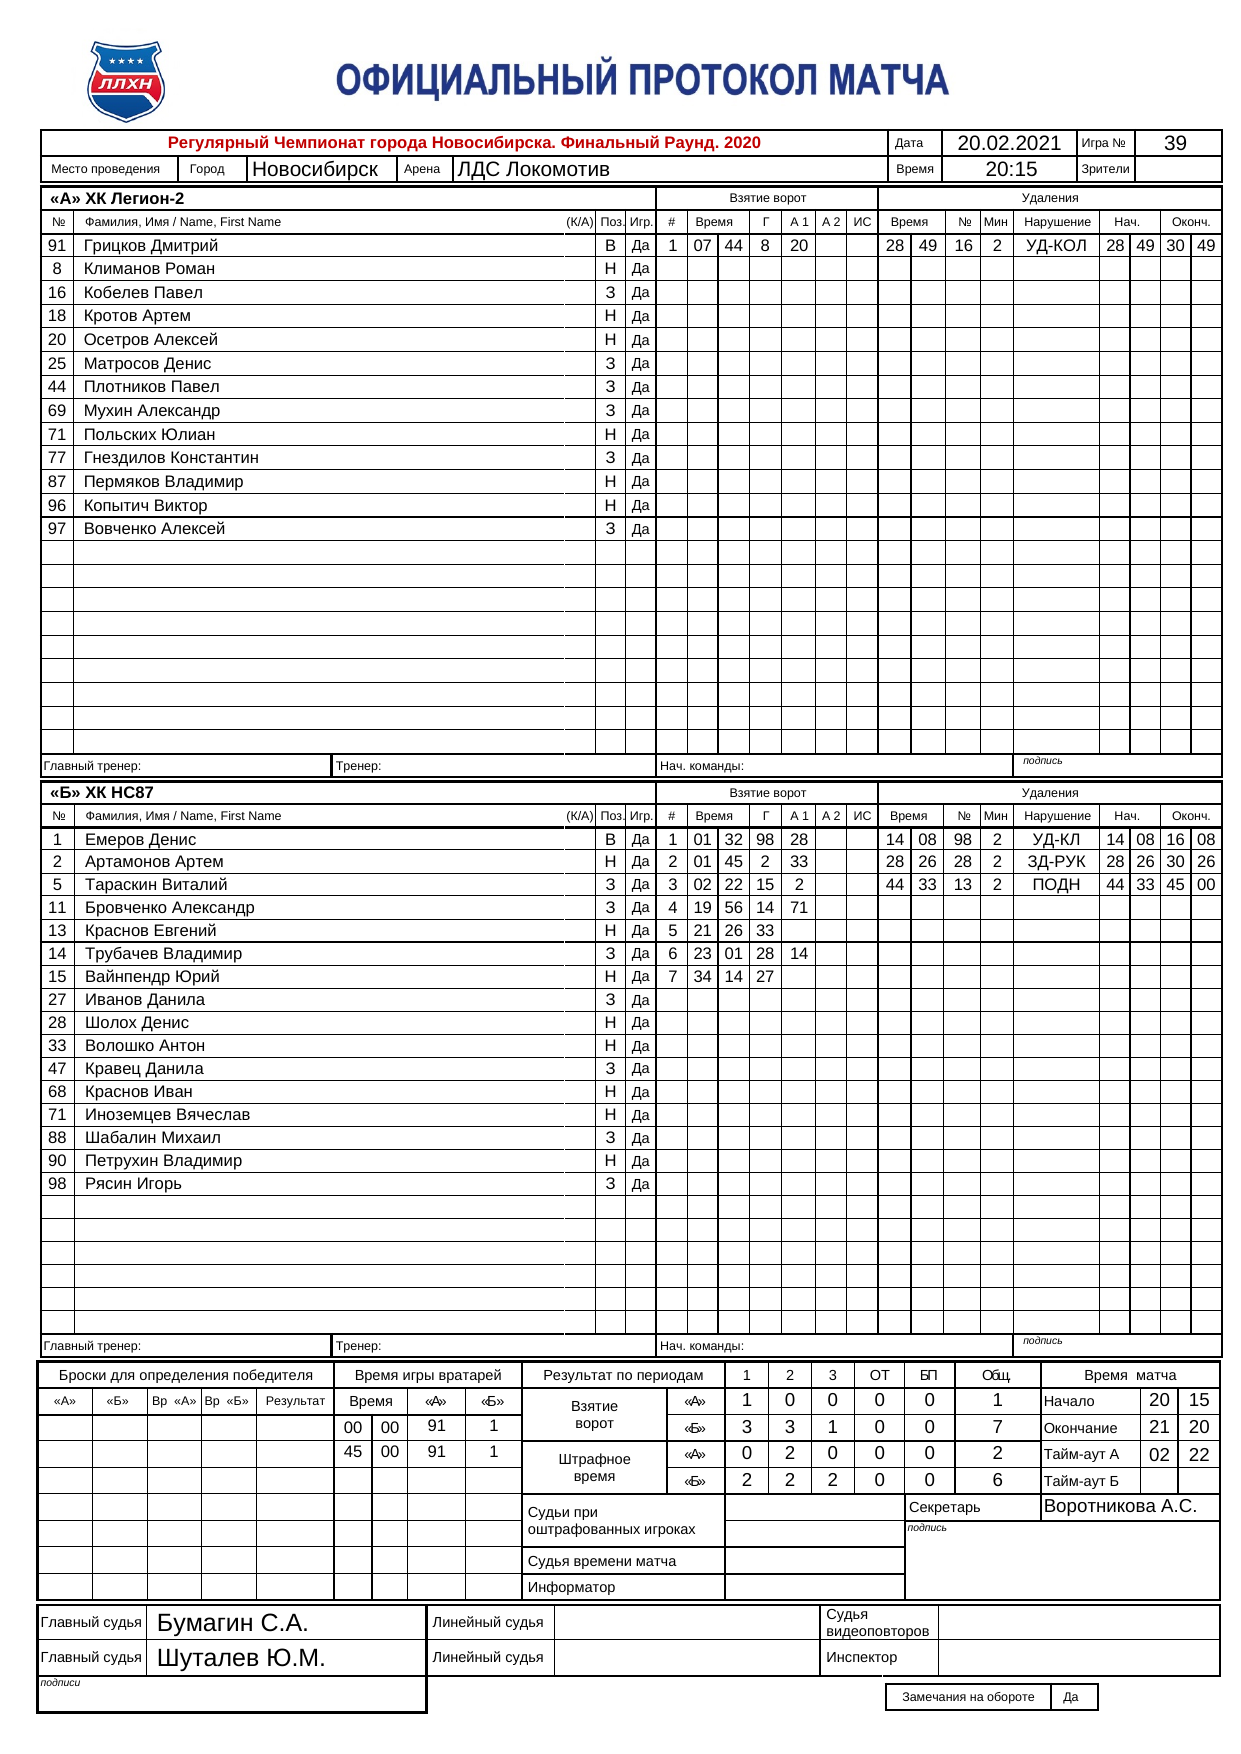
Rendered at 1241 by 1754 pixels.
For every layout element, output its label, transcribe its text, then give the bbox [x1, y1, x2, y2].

table_cell Да [626, 399, 655, 422]
table_cell [93, 1468, 147, 1493]
table_cell Бровченко Александр [75, 896, 564, 918]
table_cell Да [626, 1104, 655, 1126]
table_cell [688, 423, 717, 445]
table_cell [981, 1196, 1013, 1218]
table_cell З [596, 352, 625, 374]
table_cell [981, 636, 1013, 658]
table_cell [1131, 1288, 1160, 1310]
table_cell [847, 541, 877, 564]
table_cell № [42, 211, 73, 233]
table_cell В [596, 829, 625, 849]
table_cell [657, 1127, 687, 1149]
table_cell [782, 636, 815, 658]
table_cell [719, 683, 749, 706]
table_cell [688, 707, 717, 729]
table_cell подпись [906, 1522, 1219, 1599]
table_cell 13 [944, 874, 980, 895]
table_cell [1131, 1196, 1160, 1218]
table_cell [879, 446, 910, 469]
table_cell З [596, 446, 625, 469]
table_cell Мин [981, 211, 1013, 233]
table_cell [688, 1288, 717, 1310]
table_cell [408, 1468, 465, 1493]
table_cell [565, 707, 595, 729]
table_cell [912, 494, 945, 516]
table_cell [1161, 659, 1190, 682]
table_cell [847, 1242, 877, 1264]
table_cell [1100, 446, 1129, 469]
table_cell [42, 1311, 74, 1333]
table_cell [912, 281, 945, 303]
table_cell Н [596, 850, 625, 872]
table_cell [981, 541, 1013, 564]
table_cell [912, 470, 945, 493]
table_cell [879, 518, 910, 540]
table_cell [816, 943, 846, 964]
table_cell [688, 257, 717, 280]
table_cell [39, 1547, 92, 1573]
table_cell [816, 636, 846, 658]
table_cell [782, 446, 815, 469]
table_cell [847, 1127, 877, 1149]
table_cell [1141, 1468, 1177, 1493]
table_cell [879, 1173, 910, 1195]
table_cell [816, 1104, 846, 1126]
table_cell [565, 352, 595, 374]
table_cell [816, 920, 846, 941]
table_cell [93, 1494, 147, 1520]
table_cell 0 [855, 1389, 904, 1413]
table_cell [719, 730, 749, 753]
table_cell 6 [657, 943, 687, 964]
table_cell [565, 423, 595, 445]
table_cell [408, 1574, 465, 1599]
table_cell [688, 683, 717, 706]
table_cell [657, 1219, 687, 1241]
table_cell [688, 399, 717, 422]
table_cell 1 [466, 1441, 521, 1467]
table_cell [981, 446, 1013, 469]
table_cell [912, 1173, 943, 1195]
table_cell [912, 636, 945, 658]
table_cell [1192, 399, 1221, 422]
table_cell [946, 612, 980, 634]
table_cell [1100, 328, 1129, 351]
table_cell 44 [1100, 874, 1129, 895]
table_cell [657, 659, 687, 682]
table_cell [565, 257, 595, 280]
table_cell [944, 1242, 980, 1264]
table_cell [719, 612, 749, 634]
table_cell [944, 943, 980, 964]
table_cell Тренер: [333, 1335, 655, 1356]
table_cell [782, 376, 815, 398]
table_cell [879, 257, 910, 280]
table_cell [408, 1521, 465, 1546]
table_cell [847, 1150, 877, 1172]
table_cell Краснов Иван [75, 1081, 564, 1103]
table_cell Время [879, 805, 943, 826]
table_cell [847, 305, 877, 327]
table_cell 1 [657, 829, 687, 849]
table_cell [1192, 1173, 1221, 1195]
table_cell Да [626, 235, 655, 256]
table_cell Кобелев Павел [74, 281, 564, 303]
table_cell [750, 1311, 781, 1333]
table_cell [847, 612, 877, 634]
table_cell [657, 257, 687, 280]
table_cell [847, 1311, 877, 1333]
table_cell [883, 1677, 1220, 1681]
table_cell [782, 989, 815, 1011]
table_cell [626, 707, 655, 729]
table_cell [719, 1242, 749, 1264]
table_cell [912, 1196, 943, 1218]
table_cell [688, 588, 717, 611]
table_cell [1161, 636, 1190, 658]
table_cell [719, 1035, 749, 1057]
table_cell Да [626, 1081, 655, 1103]
table_cell Н [596, 305, 625, 327]
table_cell [565, 1265, 595, 1287]
table_cell [847, 659, 877, 682]
table_cell 00 [373, 1416, 407, 1440]
table_cell [93, 1574, 147, 1599]
table_cell [39, 1416, 92, 1440]
table_cell 71 [782, 896, 815, 918]
table_cell [1100, 896, 1129, 918]
table_cell [750, 1173, 781, 1195]
table_cell 49 [1192, 235, 1221, 256]
table_cell [847, 1265, 877, 1287]
table_cell Н [596, 328, 625, 351]
table_cell [1014, 1219, 1099, 1241]
table_cell [39, 1574, 92, 1599]
table_cell [202, 1441, 256, 1467]
table_cell [596, 541, 625, 564]
table_cell 0 [855, 1468, 904, 1493]
table_cell 2 [42, 850, 74, 872]
table_cell [1131, 328, 1160, 351]
table_cell [750, 1058, 781, 1079]
table_cell [688, 1196, 717, 1218]
table_cell [688, 305, 717, 327]
table_cell [1014, 352, 1099, 374]
table_cell [1100, 1104, 1129, 1126]
table_cell [1131, 1311, 1160, 1333]
table_cell 97 [42, 518, 73, 540]
table_cell [373, 1468, 407, 1493]
table_cell [1161, 1265, 1190, 1287]
table_cell Грицков Дмитрий [74, 235, 564, 256]
table_cell [1131, 896, 1160, 918]
table_cell Да [626, 1012, 655, 1033]
table_cell [39, 1468, 92, 1493]
table_cell [1014, 565, 1099, 587]
table_cell [719, 1173, 749, 1195]
table_cell [847, 518, 877, 540]
table_cell Тайм-аут Б [1042, 1468, 1140, 1493]
table_cell [626, 1311, 655, 1333]
table_cell [565, 1150, 595, 1172]
table_cell [719, 636, 749, 658]
table_cell 02 [1141, 1441, 1177, 1467]
table_cell [782, 730, 815, 753]
table_cell [1161, 920, 1190, 941]
table_cell [946, 494, 980, 516]
table_cell [688, 494, 717, 516]
table_cell [981, 565, 1013, 587]
table_cell 21 [1141, 1415, 1177, 1440]
table_cell [879, 1196, 910, 1218]
table_cell [782, 399, 815, 422]
table_cell [1100, 399, 1129, 422]
table_cell [688, 1058, 717, 1079]
table_cell [408, 1547, 465, 1573]
table_cell [565, 494, 595, 516]
table_cell Осетров Алексей [74, 328, 564, 351]
table_cell З [596, 989, 625, 1011]
table_cell [1131, 423, 1160, 445]
table_cell Да [626, 494, 655, 516]
table_cell [1131, 399, 1160, 422]
table_cell [981, 943, 1013, 964]
table_cell [1161, 257, 1190, 280]
table_cell [75, 1288, 564, 1310]
table_header Замечания на обороте [887, 1685, 1050, 1709]
table_cell [981, 1288, 1013, 1310]
table_cell [750, 707, 781, 729]
table_cell [782, 1012, 815, 1033]
table_cell УД-КОЛ [1014, 235, 1099, 256]
table_cell [847, 399, 877, 422]
table_cell [688, 1150, 717, 1172]
table_cell [946, 305, 980, 327]
table_cell [1131, 565, 1160, 587]
table_cell [912, 920, 943, 941]
table_cell [1014, 966, 1099, 987]
table_cell [565, 1173, 595, 1195]
table_cell [1014, 446, 1099, 469]
table_cell «А» [39, 1389, 92, 1413]
table_cell [1192, 423, 1221, 445]
table_cell 16 [42, 281, 73, 303]
table_cell [39, 1521, 92, 1546]
table_cell [1014, 541, 1099, 564]
table_cell [1161, 612, 1190, 634]
table_cell [719, 470, 749, 493]
table_cell А 2 [816, 805, 846, 826]
table_cell [879, 707, 910, 729]
table_cell Да [626, 920, 655, 941]
table_cell 23 [688, 943, 717, 964]
table_cell [257, 1521, 333, 1546]
table_cell Да [626, 328, 655, 351]
table_cell [912, 1104, 943, 1126]
table_header Удаления [879, 783, 1221, 803]
table_cell [1131, 1104, 1160, 1126]
table_cell [981, 305, 1013, 327]
table_cell Тараскин Виталий [75, 874, 564, 895]
table_cell З [596, 1127, 625, 1149]
table_cell [688, 636, 717, 658]
table_cell [981, 1081, 1013, 1103]
table_cell [565, 281, 595, 303]
table_cell [719, 1127, 749, 1149]
table_cell [42, 588, 73, 611]
table_cell [555, 1640, 819, 1675]
table_cell [657, 707, 687, 729]
table_cell [565, 399, 595, 422]
table_cell [1192, 1104, 1221, 1126]
table_cell [1161, 352, 1190, 374]
table_cell [816, 541, 846, 564]
table_cell Н [596, 920, 625, 941]
table_cell [847, 1173, 877, 1195]
table_cell [1192, 565, 1221, 587]
table_cell [816, 305, 846, 327]
table_cell [981, 1012, 1013, 1033]
table_cell [565, 1288, 595, 1310]
table_cell [596, 636, 625, 658]
table_cell [782, 1242, 815, 1264]
table_cell [879, 920, 910, 941]
table_cell 2 [657, 850, 687, 872]
table_header Время матча [1042, 1363, 1219, 1387]
table_cell [981, 352, 1013, 374]
table_cell [1100, 636, 1129, 658]
table_cell [1131, 541, 1160, 564]
table_cell [466, 1574, 521, 1599]
table_cell [750, 281, 781, 303]
table_cell [1192, 281, 1221, 303]
table_cell Да [626, 943, 655, 964]
table_cell [1161, 588, 1190, 611]
table_cell [1131, 966, 1160, 987]
table_cell 08 [1131, 829, 1160, 849]
table_cell [657, 1012, 687, 1033]
table_cell [688, 659, 717, 682]
table_cell [944, 896, 980, 918]
table_cell [750, 328, 781, 351]
table_cell [847, 850, 877, 872]
table_cell [202, 1521, 256, 1546]
table_cell [202, 1468, 256, 1493]
table_cell [596, 1288, 625, 1310]
table_cell [816, 1265, 846, 1287]
table_cell [879, 1150, 910, 1172]
table_cell подписи [39, 1677, 425, 1711]
table_cell 22 [1179, 1441, 1219, 1467]
table_cell [626, 1242, 655, 1264]
table_cell [657, 1196, 687, 1218]
table_cell [816, 352, 846, 374]
table_cell [847, 1035, 877, 1057]
table_cell [1014, 423, 1099, 445]
table_cell Главный тренер: [42, 755, 330, 776]
table_cell [688, 565, 717, 587]
table_cell [981, 470, 1013, 493]
table_cell [565, 470, 595, 493]
table_cell [74, 730, 564, 753]
table_cell [750, 305, 781, 327]
table_cell [1100, 920, 1129, 941]
table_cell Шолох Денис [75, 1012, 564, 1033]
table_cell [726, 1548, 904, 1573]
table_cell [782, 305, 815, 327]
table_cell [1161, 518, 1190, 540]
table_cell [1161, 1150, 1190, 1172]
table_cell [1161, 896, 1190, 918]
table_cell 44 [42, 376, 73, 398]
table_cell [1131, 989, 1160, 1011]
table_cell [657, 1311, 687, 1333]
table_cell [1014, 1081, 1099, 1103]
table_cell [93, 1547, 147, 1573]
table_cell [657, 1173, 687, 1195]
table_cell Время [688, 211, 749, 233]
table_cell (К/А) [565, 805, 595, 826]
table_cell 1 [657, 235, 687, 256]
table_cell [1131, 470, 1160, 493]
table_cell А 1 [782, 211, 815, 233]
table_cell [912, 943, 943, 964]
table_cell [1014, 683, 1099, 706]
table_cell 8 [42, 257, 73, 280]
table_cell [1131, 257, 1160, 280]
table_cell Поз. [596, 805, 625, 826]
table_cell 1 [42, 829, 74, 849]
table_cell УД-КЛ [1014, 829, 1099, 849]
table_cell [1192, 518, 1221, 540]
table_cell [1192, 989, 1221, 1011]
table_cell [782, 659, 815, 682]
table_cell [782, 1058, 815, 1079]
table_cell [816, 1219, 846, 1241]
table_cell [782, 588, 815, 611]
table_cell [1100, 1288, 1129, 1310]
table_cell [42, 683, 73, 706]
table_cell [847, 829, 877, 849]
table_cell Да [626, 829, 655, 849]
table_cell [1161, 683, 1190, 706]
table_header Броски для определения победителя [39, 1363, 333, 1387]
table_cell [981, 920, 1013, 941]
table_cell [1161, 943, 1190, 964]
table_cell [1192, 1012, 1221, 1033]
table_cell 14 [719, 966, 749, 987]
table_cell 4 [657, 896, 687, 918]
table_cell [657, 423, 687, 445]
table_cell [944, 1058, 980, 1079]
table_cell [74, 588, 564, 611]
table_cell [816, 874, 846, 895]
table_header 3 [812, 1363, 854, 1387]
table_cell [1100, 1150, 1129, 1172]
table_cell [626, 1265, 655, 1287]
table_cell [847, 989, 877, 1011]
table_cell Оконч. [1161, 805, 1221, 826]
table_cell [750, 470, 781, 493]
table_cell [596, 659, 625, 682]
table_cell [1131, 730, 1160, 753]
table_cell 3 [726, 1415, 768, 1440]
table_cell [1099, 1682, 1220, 1711]
table_cell [879, 1311, 910, 1333]
table_cell [782, 1265, 815, 1287]
table_cell [1014, 707, 1099, 729]
table_cell [257, 1441, 333, 1467]
table_cell [1192, 966, 1221, 987]
table_cell Емеров Денис [75, 829, 564, 849]
table_cell [1161, 1196, 1190, 1218]
table_cell [879, 683, 910, 706]
table_cell [688, 352, 717, 374]
table_cell [816, 1150, 846, 1172]
table_cell [1100, 376, 1129, 398]
table_cell [750, 399, 781, 422]
table_cell [657, 518, 687, 540]
table_cell Секретарь [906, 1495, 1040, 1520]
table_cell [946, 399, 980, 422]
table_cell [335, 1547, 371, 1573]
table_cell 49 [1131, 235, 1160, 256]
table_cell [1100, 588, 1129, 611]
table_cell [719, 281, 749, 303]
table_cell Да [626, 446, 655, 469]
table_cell [657, 565, 687, 587]
table_cell Главный судья [39, 1606, 146, 1639]
table_cell Н [596, 423, 625, 445]
table_cell [1014, 281, 1099, 303]
table_cell [657, 989, 687, 1011]
table_cell Город [179, 157, 246, 181]
table_cell 13 [42, 920, 74, 941]
table_cell [1161, 1173, 1190, 1195]
table_cell [1014, 1012, 1099, 1033]
table_cell [657, 1265, 687, 1287]
table_cell [1192, 920, 1221, 941]
table_cell [1014, 636, 1099, 658]
table_cell [847, 920, 877, 941]
table_cell подпись [1014, 1335, 1221, 1356]
table_cell Петрухин Владимир [75, 1150, 564, 1172]
picture [5, 28, 1179, 129]
table_cell [944, 1196, 980, 1218]
table_cell [912, 896, 943, 918]
table_cell [1014, 399, 1099, 422]
table_cell 16 [946, 235, 980, 256]
table_cell [688, 612, 717, 634]
table_cell [1192, 1058, 1221, 1079]
table_cell [565, 328, 595, 351]
table_cell [912, 1219, 943, 1241]
table_cell [912, 565, 945, 587]
table_cell [42, 1288, 74, 1310]
table_cell 71 [42, 423, 73, 445]
table_cell [879, 1242, 910, 1264]
table_cell З [596, 1173, 625, 1195]
table_cell Игр. [626, 805, 655, 826]
table_header «А» ХК Легион-2 [42, 188, 655, 209]
table_cell [879, 989, 910, 1011]
table_cell [657, 281, 687, 303]
table_cell [257, 1547, 333, 1573]
table_cell З [596, 281, 625, 303]
table_cell [719, 1104, 749, 1126]
table_cell 01 [688, 850, 717, 872]
table_cell [879, 328, 910, 351]
table_cell Бумагин С.А. [147, 1606, 425, 1639]
table_cell [750, 1127, 781, 1149]
table_cell [626, 1219, 655, 1241]
table_cell [688, 1311, 717, 1333]
table_cell [1161, 494, 1190, 516]
table_cell [750, 659, 781, 682]
table_cell [202, 1416, 256, 1440]
table_header Да [1052, 1685, 1097, 1709]
table_cell Н [596, 257, 625, 280]
table_cell 0 [905, 1415, 954, 1440]
table_cell [719, 707, 749, 729]
table_cell [75, 1219, 564, 1241]
table_cell [847, 328, 877, 351]
table_cell Да [626, 896, 655, 918]
table_cell [944, 1081, 980, 1103]
table_cell [946, 376, 980, 398]
table_cell [719, 1012, 749, 1033]
table_cell [626, 1288, 655, 1310]
table_cell [719, 1265, 749, 1287]
table_cell [879, 896, 910, 918]
table_cell [1161, 305, 1190, 327]
table_cell Вайнпендр Юрий [75, 966, 564, 987]
table_cell [688, 541, 717, 564]
table_cell [1131, 305, 1160, 327]
table_cell 7 [956, 1415, 1040, 1440]
table_cell 33 [782, 850, 815, 872]
table_cell Вр «А» [148, 1389, 201, 1413]
table_cell [1161, 1035, 1190, 1057]
table_cell [816, 1127, 846, 1149]
table_cell Да [626, 1127, 655, 1149]
table_cell 28 [1100, 850, 1129, 872]
table_cell 14 [1100, 829, 1129, 849]
table_cell [1014, 305, 1099, 327]
table_cell [1192, 1127, 1221, 1149]
table_cell [657, 470, 687, 493]
table_cell Артамонов Артем [75, 850, 564, 872]
table_cell [1192, 446, 1221, 469]
table_cell [782, 518, 815, 540]
table_cell 7 [657, 966, 687, 987]
table_cell [1161, 1219, 1190, 1241]
table_cell [782, 1196, 815, 1218]
table_cell [1192, 352, 1221, 374]
table_cell 15 [42, 966, 74, 987]
table_cell [847, 707, 877, 729]
table_cell [42, 1219, 74, 1241]
table_cell [944, 920, 980, 941]
table_cell [1014, 1173, 1099, 1195]
table_cell [847, 257, 877, 280]
table_cell [74, 636, 564, 658]
table_cell [750, 352, 781, 374]
table_cell [1131, 376, 1160, 398]
table_cell [847, 730, 877, 753]
table_cell 69 [42, 399, 73, 422]
table_header «Б» ХК HC87 [42, 783, 655, 803]
table_cell [981, 518, 1013, 540]
table_cell 26 [912, 850, 943, 872]
table_cell [782, 494, 815, 516]
table_cell Да [626, 850, 655, 872]
table_cell [750, 257, 781, 280]
table_cell [1100, 281, 1129, 303]
table_cell [565, 896, 595, 918]
table_cell [596, 1242, 625, 1264]
table_cell [719, 257, 749, 280]
table_cell [39, 1441, 92, 1467]
table_cell [75, 1242, 564, 1264]
table_cell [981, 966, 1013, 987]
table_cell [981, 1311, 1013, 1333]
table_cell [879, 1127, 910, 1149]
table_cell [1100, 1127, 1129, 1149]
table_cell [1100, 1173, 1129, 1195]
table_cell 07 [688, 235, 717, 256]
table_cell [719, 989, 749, 1011]
table_cell [565, 683, 595, 706]
table_cell [782, 1081, 815, 1103]
table_cell [981, 257, 1013, 280]
table_cell [816, 494, 846, 516]
table_cell 28 [1100, 235, 1129, 256]
table_cell [657, 730, 687, 753]
table_cell [1192, 1081, 1221, 1103]
table_cell [688, 1242, 717, 1264]
table_cell [816, 1081, 846, 1103]
table_cell [1100, 1035, 1129, 1057]
table_cell [1192, 328, 1221, 351]
table_cell Тренер: [333, 755, 655, 776]
table_cell [912, 1288, 943, 1310]
table_cell [946, 352, 980, 374]
table_cell [782, 257, 815, 280]
table_cell [565, 636, 595, 658]
table_cell [1100, 943, 1129, 964]
table_cell [1192, 470, 1221, 493]
table_cell [816, 281, 846, 303]
table_cell [1161, 1242, 1190, 1264]
table_cell [719, 446, 749, 469]
table_cell [565, 1058, 595, 1079]
table_cell [1161, 1127, 1190, 1149]
table_cell Линейный судья [428, 1640, 554, 1675]
table_cell [555, 1606, 819, 1639]
table_cell Начало [1042, 1389, 1140, 1413]
table_cell [816, 399, 846, 422]
table_cell [847, 281, 877, 303]
table_cell [42, 659, 73, 682]
table_cell Нач. [1100, 211, 1160, 233]
table_cell [879, 730, 910, 753]
table_cell 22 [719, 874, 749, 895]
table_cell [1192, 1265, 1221, 1287]
table_cell [1161, 730, 1190, 753]
table_cell Да [626, 470, 655, 493]
table_cell [719, 423, 749, 445]
table_cell Н [596, 1104, 625, 1126]
table_cell [944, 1219, 980, 1241]
table_cell [981, 399, 1013, 422]
table_cell 11 [42, 896, 74, 918]
table_cell [1161, 423, 1190, 445]
table_cell [782, 1288, 815, 1310]
table_cell 16 [1161, 829, 1190, 849]
table_cell 0 [855, 1415, 904, 1440]
table_cell Шуталев Ю.М. [147, 1640, 425, 1675]
table_cell [847, 683, 877, 706]
table_cell [75, 1265, 564, 1287]
table_cell [944, 1150, 980, 1172]
table_cell [1161, 966, 1190, 987]
table_cell Вр «Б» [202, 1389, 256, 1413]
table_cell [879, 1104, 910, 1126]
table_cell Главный тренер: [42, 1335, 330, 1356]
table_cell [1014, 1265, 1099, 1287]
table_cell 44 [719, 235, 749, 256]
table_cell [565, 829, 595, 849]
table_cell [75, 1311, 564, 1333]
table_cell [1161, 1058, 1190, 1079]
table_cell «Б» [93, 1389, 147, 1413]
table_cell [1161, 541, 1190, 564]
table_cell [816, 565, 846, 587]
table_cell [750, 446, 781, 469]
table_cell [879, 352, 910, 374]
table_cell 91 [42, 235, 73, 256]
table_cell 14 [879, 829, 910, 849]
table_cell [1192, 588, 1221, 611]
table_cell [1161, 281, 1190, 303]
table_cell 91 [408, 1441, 465, 1467]
table_cell 01 [719, 943, 749, 964]
table_cell [74, 683, 564, 706]
table_cell [1100, 989, 1129, 1011]
table_cell Вовченко Алексей [74, 518, 564, 540]
table_cell [981, 707, 1013, 729]
table_cell [1100, 1242, 1129, 1264]
table_cell [657, 612, 687, 634]
table_cell 08 [1192, 829, 1221, 849]
table_cell [816, 850, 846, 872]
table_cell [912, 1265, 943, 1287]
table_cell 33 [912, 874, 943, 895]
table_cell [750, 683, 781, 706]
table_cell 14 [782, 943, 815, 964]
table_cell Да [626, 257, 655, 280]
table_cell [202, 1547, 256, 1573]
table_cell З [596, 518, 625, 540]
table_cell [981, 1127, 1013, 1149]
table_cell [626, 1196, 655, 1218]
table_cell Копытич Виктор [74, 494, 564, 516]
table_cell Штрафное время [523, 1442, 666, 1493]
table_cell [879, 1012, 910, 1033]
table_cell [1192, 659, 1221, 682]
table_cell [816, 829, 846, 849]
table_cell [816, 1311, 846, 1333]
table_cell [719, 399, 749, 422]
table_cell [657, 541, 687, 564]
table_cell Шабалин Михаил [75, 1127, 564, 1149]
table_cell [373, 1521, 407, 1546]
table_cell [565, 518, 595, 540]
table_cell [912, 352, 945, 374]
table_cell [626, 659, 655, 682]
table_cell 87 [42, 470, 73, 493]
table_cell (К/А) [565, 211, 595, 233]
table_cell 28 [750, 943, 781, 964]
table_header Взятие ворот [657, 783, 877, 803]
table_cell Зрители [1078, 157, 1134, 181]
table_cell [946, 636, 980, 658]
table_cell [847, 565, 877, 587]
table_cell [657, 305, 687, 327]
table_cell [657, 376, 687, 398]
table_cell [1100, 1265, 1129, 1287]
table_cell Нач. команды: [657, 1335, 1012, 1356]
table_cell [719, 1081, 749, 1103]
table_cell № [42, 805, 74, 826]
table_cell [816, 235, 846, 256]
table_cell «А» [408, 1389, 465, 1413]
table_cell [1131, 281, 1160, 303]
table_cell 0 [769, 1389, 811, 1413]
table_cell 34 [688, 966, 717, 987]
table_cell [1014, 612, 1099, 634]
table_cell [750, 541, 781, 564]
table_cell [1100, 257, 1129, 280]
table_cell [816, 423, 846, 445]
table_cell Да [626, 518, 655, 540]
table_cell [1161, 446, 1190, 469]
table_cell [626, 565, 655, 587]
table_cell [466, 1468, 521, 1493]
table_header Время игры вратарей [335, 1363, 521, 1387]
table_header ОТ [855, 1363, 904, 1387]
table_cell [1014, 1104, 1099, 1126]
table_cell [981, 659, 1013, 682]
table_cell [981, 1104, 1013, 1126]
table_cell [1014, 1150, 1099, 1172]
table_cell 18 [42, 305, 73, 327]
table_cell [1192, 541, 1221, 564]
table_cell [1192, 1311, 1221, 1333]
table_cell [1131, 518, 1160, 540]
table_cell [657, 1242, 687, 1264]
table_cell 25 [42, 352, 73, 374]
table_cell 3 [657, 874, 687, 895]
table_cell 33 [42, 1035, 74, 1057]
table_cell № [944, 805, 980, 826]
table_cell [879, 1035, 910, 1057]
table_cell [912, 730, 945, 753]
table_cell [565, 1127, 595, 1149]
table_cell [657, 399, 687, 422]
table_cell [1192, 1196, 1221, 1218]
table_cell Трубачев Владимир [75, 943, 564, 964]
table_cell [1192, 707, 1221, 729]
table_cell [912, 305, 945, 327]
table_cell 21 [688, 920, 717, 941]
table_cell [816, 588, 846, 611]
table_cell Н [596, 1035, 625, 1057]
table_cell [782, 1150, 815, 1172]
table_cell Инспектор [821, 1640, 938, 1675]
table_cell [816, 612, 846, 634]
table_cell [657, 446, 687, 469]
table_cell [1192, 1035, 1221, 1057]
table_cell Да [626, 305, 655, 327]
table_cell 30 [1161, 235, 1190, 256]
table_cell [782, 352, 815, 374]
table_cell [148, 1494, 201, 1520]
table_cell 28 [42, 1012, 74, 1033]
table_cell Тайм-аут А [1042, 1441, 1140, 1467]
table_header 2 [769, 1363, 811, 1387]
table_cell [912, 257, 945, 280]
table_cell [816, 683, 846, 706]
table_cell 00 [373, 1441, 407, 1467]
table_cell [565, 376, 595, 398]
table_cell «А» [668, 1442, 724, 1467]
table_cell [1100, 518, 1129, 540]
table_cell [565, 1104, 595, 1126]
table_cell [816, 328, 846, 351]
table_cell [688, 1012, 717, 1033]
table_cell [565, 541, 595, 564]
table_cell [335, 1521, 371, 1546]
table_cell Г [750, 211, 781, 233]
table_cell [847, 1012, 877, 1033]
table_cell [847, 636, 877, 658]
table_cell 45 [719, 850, 749, 872]
table_cell [912, 989, 943, 1011]
table_cell [93, 1441, 147, 1467]
table_cell [202, 1494, 256, 1520]
table_cell [1014, 518, 1099, 540]
table_cell [981, 896, 1013, 918]
table_cell [257, 1468, 333, 1493]
table_cell 1 [466, 1416, 521, 1440]
table_cell [42, 565, 73, 587]
table_cell [946, 730, 980, 753]
table_cell [565, 1035, 595, 1057]
table_cell Да [626, 1150, 655, 1172]
table_cell [847, 1081, 877, 1103]
table_cell 00 [1192, 874, 1221, 895]
table_cell [1192, 943, 1221, 964]
table_cell [1014, 1242, 1099, 1264]
table_cell [912, 1150, 943, 1172]
table_cell [688, 989, 717, 1011]
table_cell [719, 1196, 749, 1218]
table_header БП [905, 1363, 954, 1387]
table_cell [1161, 707, 1190, 729]
table_cell [565, 1242, 595, 1264]
table_cell [565, 1012, 595, 1033]
table_cell 0 [855, 1442, 904, 1467]
table_cell [1100, 1012, 1129, 1033]
table_cell [42, 730, 73, 753]
table_header Результат по периодам [523, 1363, 724, 1387]
table_cell Н [596, 966, 625, 987]
table_cell [782, 612, 815, 634]
table_cell 2 [981, 874, 1013, 895]
table_cell [1179, 1468, 1219, 1493]
table_cell [879, 966, 910, 987]
table_cell [1131, 1265, 1160, 1287]
table_cell [750, 1012, 781, 1033]
table_cell [148, 1468, 201, 1493]
table_cell [782, 683, 815, 706]
table_cell [565, 920, 595, 941]
table_cell [1131, 920, 1160, 941]
table_cell [565, 565, 595, 587]
table_cell [879, 565, 910, 587]
table_cell [946, 257, 980, 280]
table_cell Краснов Евгений [75, 920, 564, 941]
table_cell [912, 376, 945, 398]
table_cell [1161, 565, 1190, 587]
table_cell Время [688, 805, 749, 826]
table_cell [1100, 494, 1129, 516]
table_cell [912, 328, 945, 351]
table_header Удаления [879, 188, 1221, 209]
table_cell 00 [335, 1416, 371, 1440]
table_cell [688, 730, 717, 753]
table_cell [912, 1035, 943, 1057]
table_header 39 [1136, 131, 1221, 155]
table_cell 2 [769, 1468, 811, 1493]
table_cell [912, 1081, 943, 1103]
table_cell [879, 423, 910, 445]
table_cell Да [626, 281, 655, 303]
table_cell [1100, 565, 1129, 587]
table_cell [1131, 1012, 1160, 1033]
table_cell [466, 1494, 521, 1520]
table_cell [1192, 612, 1221, 634]
table_cell Нач. [1100, 805, 1160, 826]
table_cell З [596, 943, 625, 964]
table_cell Иванов Данила [75, 989, 564, 1011]
table_cell 45 [1161, 874, 1190, 895]
table_cell [981, 494, 1013, 516]
table_cell [782, 328, 815, 351]
table_cell 19 [688, 896, 717, 918]
table_cell Информатор [523, 1575, 724, 1599]
table_cell 20 [782, 235, 815, 256]
table_cell [1100, 659, 1129, 682]
table_cell 2 [956, 1442, 1040, 1467]
table_cell [816, 659, 846, 682]
table_cell [626, 730, 655, 753]
table_cell Да [626, 423, 655, 445]
table_cell [847, 1196, 877, 1218]
table_cell [782, 565, 815, 587]
table_cell [912, 588, 945, 611]
table_cell [782, 1311, 815, 1333]
table_cell [596, 612, 625, 634]
table_cell Гнездилов Константин [74, 446, 564, 469]
table_cell 98 [944, 829, 980, 849]
table_cell [750, 1288, 781, 1310]
table_cell [335, 1468, 371, 1493]
table_cell 0 [812, 1389, 854, 1413]
table_cell ЛДС Локомотив [454, 157, 887, 181]
table_cell Окончание [1042, 1415, 1140, 1440]
table_cell Матросов Денис [74, 352, 564, 374]
table_cell [688, 1219, 717, 1241]
table_cell [565, 1081, 595, 1103]
table_cell 45 [335, 1441, 371, 1467]
table_cell [750, 612, 781, 634]
table_cell [1131, 446, 1160, 469]
table_cell [816, 376, 846, 398]
table_cell 98 [750, 829, 781, 849]
table_cell [912, 446, 945, 469]
table_cell Плотников Павел [74, 376, 564, 398]
table_cell Да [626, 1173, 655, 1195]
table_cell [944, 989, 980, 1011]
table_cell [42, 636, 73, 658]
table_cell [257, 1574, 333, 1599]
table_cell [912, 399, 945, 422]
table_cell [565, 1311, 595, 1333]
table_cell [912, 683, 945, 706]
table_cell 02 [688, 874, 717, 895]
table_cell [719, 1058, 749, 1079]
table_cell [719, 588, 749, 611]
table_cell [750, 518, 781, 540]
table_cell [879, 612, 910, 634]
table_cell [879, 659, 910, 682]
table_cell [373, 1574, 407, 1599]
table_cell [1192, 257, 1221, 280]
table_cell [816, 1288, 846, 1310]
table_cell [981, 1265, 1013, 1287]
table_cell [93, 1521, 147, 1546]
table_cell 33 [750, 920, 781, 941]
table_cell [879, 1081, 910, 1103]
table_cell [1192, 1219, 1221, 1241]
table_cell [596, 1265, 625, 1287]
table_cell ПОДН [1014, 874, 1099, 895]
table_cell [688, 1173, 717, 1195]
table_cell [912, 707, 945, 729]
table_cell [750, 1196, 781, 1218]
table_cell [688, 1104, 717, 1126]
table_cell [688, 470, 717, 493]
table_cell Рясин Игорь [75, 1173, 564, 1195]
table_cell [1192, 683, 1221, 706]
table_cell [939, 1606, 1219, 1639]
table_cell [39, 1494, 92, 1520]
table_cell [782, 470, 815, 493]
table_cell Да [626, 989, 655, 1011]
table_cell [847, 896, 877, 918]
table_cell 2 [769, 1442, 811, 1467]
table_cell З [596, 896, 625, 918]
table_cell [750, 494, 781, 516]
table_cell [74, 659, 564, 682]
table_cell Фамилия, Имя / Name, First Name [74, 211, 565, 233]
table_cell [688, 328, 717, 351]
table_cell 20 [1141, 1389, 1177, 1413]
table_cell [816, 1242, 846, 1264]
table_cell [946, 328, 980, 351]
table_cell [1100, 1081, 1129, 1103]
table_cell [565, 1196, 595, 1218]
table_cell [847, 1219, 877, 1241]
table_cell [1100, 470, 1129, 493]
table_cell Главный судья [39, 1640, 146, 1675]
table_cell 0 [812, 1442, 854, 1467]
table_cell 27 [750, 966, 781, 987]
table_cell [335, 1494, 371, 1520]
table_cell [726, 1521, 904, 1546]
table_cell [596, 1196, 625, 1218]
table_cell [946, 541, 980, 564]
table_cell # [657, 805, 687, 826]
table_cell [688, 281, 717, 303]
table_cell Пермяков Владимир [74, 470, 564, 493]
table_cell [719, 1288, 749, 1310]
table_cell 90 [42, 1150, 74, 1172]
table_cell [719, 541, 749, 564]
table_cell [1100, 730, 1129, 753]
table_cell [1192, 305, 1221, 327]
table_cell 2 [726, 1468, 768, 1493]
table_cell [565, 874, 595, 895]
table_cell [816, 989, 846, 1011]
table_cell [912, 541, 945, 564]
table_cell [912, 1311, 943, 1333]
table_cell [1014, 1058, 1099, 1079]
table_cell [1100, 1219, 1129, 1241]
table_cell [719, 328, 749, 351]
table_cell [565, 659, 595, 682]
table_cell Н [596, 1012, 625, 1033]
table_cell [946, 518, 980, 540]
table_cell [1131, 494, 1160, 516]
table_cell [879, 1288, 910, 1310]
table_cell [981, 1035, 1013, 1057]
table_cell [74, 612, 564, 634]
table_cell 30 [1161, 850, 1190, 872]
table_cell [847, 376, 877, 398]
table_cell 91 [408, 1416, 465, 1440]
table_cell [657, 1035, 687, 1057]
table_cell 2 [782, 874, 815, 895]
table_cell [148, 1521, 201, 1546]
table_header Регулярный Чемпионат города Новосибирска. Финальный Раунд. 2020 [42, 131, 887, 155]
table_cell [879, 1265, 910, 1287]
table_cell 0 [905, 1442, 954, 1467]
table_cell Мин [981, 805, 1013, 826]
table_cell 8 [750, 235, 781, 256]
table_cell Линейный судья [428, 1606, 554, 1639]
table_cell Да [626, 352, 655, 374]
table_cell [879, 1058, 910, 1079]
table_cell Кравец Данила [75, 1058, 564, 1079]
table_cell [847, 1104, 877, 1126]
table_cell [816, 730, 846, 753]
table_cell Да [626, 1035, 655, 1057]
table_cell Н [596, 1081, 625, 1103]
table_cell [626, 588, 655, 611]
table_cell 44 [879, 874, 910, 895]
table_cell [944, 1265, 980, 1287]
table_cell [946, 423, 980, 445]
table_cell 2 [981, 235, 1013, 256]
table_cell [1100, 1058, 1129, 1079]
table_cell [42, 1242, 74, 1264]
table_cell [719, 518, 749, 540]
table_cell [1014, 1196, 1099, 1218]
table_cell 28 [944, 850, 980, 872]
table_cell [944, 966, 980, 987]
table_cell [879, 943, 910, 964]
table_cell [879, 376, 910, 398]
table_cell Да [626, 966, 655, 987]
table_cell [596, 1311, 625, 1333]
table_cell [847, 352, 877, 374]
table_cell [565, 305, 595, 327]
table_cell [1014, 1127, 1099, 1149]
table_cell Г [750, 805, 781, 826]
table_cell [1014, 328, 1099, 351]
table_cell [816, 707, 846, 729]
table_cell [42, 1265, 74, 1287]
table_cell [257, 1416, 333, 1440]
table_cell [847, 423, 877, 445]
table_cell [688, 1265, 717, 1287]
table_header Общ. [956, 1363, 1040, 1387]
table_cell [565, 989, 595, 1011]
table_cell [1192, 1150, 1221, 1172]
table_cell [750, 989, 781, 1011]
table_cell [466, 1521, 521, 1546]
table_cell [596, 1219, 625, 1241]
table_cell [719, 1311, 749, 1333]
table_cell Да [626, 376, 655, 398]
table_cell [750, 730, 781, 753]
table_cell [912, 518, 945, 540]
table_cell [816, 896, 846, 918]
table_cell [946, 281, 980, 303]
table_cell 0 [726, 1442, 768, 1467]
table_cell [750, 565, 781, 587]
table_cell [981, 989, 1013, 1011]
table_cell [816, 1012, 846, 1033]
table_cell [879, 470, 910, 493]
table_cell [1100, 966, 1129, 987]
table_cell [879, 541, 910, 564]
table_cell [1136, 157, 1221, 181]
table_cell [782, 1035, 815, 1057]
table_cell 49 [912, 235, 945, 256]
table_cell [946, 446, 980, 469]
table_cell 28 [782, 829, 815, 849]
table_cell [912, 1012, 943, 1033]
table_cell 14 [750, 896, 781, 918]
table_cell [981, 588, 1013, 611]
table_cell [944, 1012, 980, 1033]
table_cell [688, 1035, 717, 1057]
table_cell [816, 1035, 846, 1057]
table_cell [944, 1311, 980, 1333]
table_cell [565, 588, 595, 611]
table_cell [750, 1035, 781, 1057]
table_cell [1131, 1058, 1160, 1079]
table_cell 15 [1179, 1389, 1219, 1413]
table_cell [750, 1150, 781, 1172]
table_cell 1 [812, 1415, 854, 1440]
table_cell 28 [879, 850, 910, 872]
table_cell [847, 470, 877, 493]
table_cell [565, 446, 595, 469]
table_cell [816, 1058, 846, 1079]
table_cell [944, 1127, 980, 1149]
table_header Дата [889, 131, 941, 155]
table_cell Польских Юлиан [74, 423, 564, 445]
table_cell А 1 [782, 805, 815, 826]
table_cell [912, 1242, 943, 1264]
table_cell 2 [812, 1468, 854, 1493]
table_cell [657, 328, 687, 351]
table_cell [428, 1677, 882, 1711]
table_cell [816, 257, 846, 280]
table_cell [981, 423, 1013, 445]
table_cell [75, 1196, 564, 1218]
table_cell 20 [1179, 1415, 1219, 1440]
table_cell А 2 [816, 211, 846, 233]
table_cell [750, 588, 781, 611]
table_cell [373, 1494, 407, 1520]
table_cell [944, 1173, 980, 1195]
table_cell [981, 683, 1013, 706]
table_cell 33 [1131, 874, 1160, 895]
table_cell [1161, 989, 1190, 1011]
table_cell 1 [956, 1389, 1040, 1413]
table_cell Судья времени матча [523, 1548, 724, 1573]
table_cell Иноземцев Вячеслав [75, 1104, 564, 1126]
table_cell [74, 707, 564, 729]
table_cell [981, 730, 1013, 753]
table_cell [1014, 1288, 1099, 1310]
table_cell ЗД-РУК [1014, 850, 1099, 872]
table_cell [565, 730, 595, 753]
table_header 20.02.2021 [943, 131, 1076, 155]
table_cell [1100, 423, 1129, 445]
table_cell 1 [726, 1389, 768, 1413]
table_cell [1014, 943, 1099, 964]
table_cell Новосибирск [248, 157, 396, 181]
table_cell [565, 850, 595, 872]
table_cell ИС [847, 805, 877, 826]
table_cell [42, 707, 73, 729]
table_cell [946, 707, 980, 729]
table_cell 0 [905, 1468, 954, 1493]
table_cell [946, 659, 980, 682]
table_cell [1131, 636, 1160, 658]
table_cell [946, 683, 980, 706]
table_cell [565, 966, 595, 987]
table_cell [1131, 1150, 1160, 1172]
table_cell [944, 1035, 980, 1057]
table_cell [1014, 257, 1099, 280]
table_cell [946, 565, 980, 587]
table_cell [912, 1058, 943, 1079]
table_cell [1131, 1035, 1160, 1057]
table_cell «Б » [466, 1389, 521, 1413]
table_cell [1192, 636, 1221, 658]
table_cell [657, 1150, 687, 1172]
table_cell Да [626, 874, 655, 895]
table_cell [879, 399, 910, 422]
table_cell Нарушение [1014, 805, 1099, 826]
table_cell [981, 281, 1013, 303]
table_cell [1131, 1127, 1160, 1149]
table_cell [879, 281, 910, 303]
table_cell З [596, 874, 625, 895]
table_cell [1161, 1104, 1190, 1126]
table_cell [1014, 376, 1099, 398]
table_cell [335, 1574, 371, 1599]
table_cell [847, 494, 877, 516]
table_cell Результат [257, 1389, 333, 1413]
table_cell Взятие ворот [523, 1389, 666, 1440]
table_cell Мухин Александр [74, 399, 564, 422]
table_cell [879, 305, 910, 327]
table_cell 68 [42, 1081, 74, 1103]
table_cell 88 [42, 1127, 74, 1149]
table_cell [816, 1173, 846, 1195]
table_cell [912, 966, 943, 987]
table_cell [1100, 352, 1129, 374]
table_cell [626, 612, 655, 634]
table_cell [816, 446, 846, 469]
table_cell [1131, 943, 1160, 964]
table_cell [981, 328, 1013, 351]
table_cell [202, 1574, 256, 1599]
table_cell [1014, 494, 1099, 516]
table_header Игра № [1078, 131, 1134, 155]
table_cell [74, 541, 564, 564]
table_cell З [596, 399, 625, 422]
table_cell [981, 1058, 1013, 1079]
table_cell 71 [42, 1104, 74, 1126]
table_cell 26 [1131, 850, 1160, 872]
table_cell Игр. [626, 211, 655, 233]
table_cell З [596, 1058, 625, 1079]
table_cell [1161, 1081, 1190, 1103]
table_cell [1192, 1242, 1221, 1264]
table_cell 27 [42, 989, 74, 1011]
table_cell [596, 730, 625, 753]
table_cell [946, 470, 980, 493]
table_cell [1192, 896, 1221, 918]
table_cell [1014, 989, 1099, 1011]
table_cell [981, 1219, 1013, 1241]
table_cell [1014, 470, 1099, 493]
table_cell [1014, 659, 1099, 682]
table_cell [981, 1150, 1013, 1172]
table_cell ИС [847, 211, 877, 233]
table_cell [1161, 1311, 1190, 1333]
table_cell [657, 1104, 687, 1126]
table_cell [782, 1173, 815, 1195]
table_cell [1131, 352, 1160, 374]
table_cell [879, 1219, 910, 1241]
table_cell [1192, 730, 1221, 753]
table_cell 2 [981, 829, 1013, 849]
table_cell [750, 423, 781, 445]
table_cell [750, 1104, 781, 1126]
table_cell № [946, 211, 980, 233]
table_cell [1192, 376, 1221, 398]
table_cell [1161, 1012, 1190, 1033]
table_cell [847, 235, 877, 256]
table_cell [688, 518, 717, 540]
table_cell Время [335, 1389, 407, 1413]
table_cell [1161, 1288, 1190, 1310]
table_cell [981, 376, 1013, 398]
table_cell [782, 1104, 815, 1126]
table_cell [565, 612, 595, 634]
table_cell [657, 1058, 687, 1079]
table_cell [719, 659, 749, 682]
table_cell Нарушение [1014, 211, 1099, 233]
table_cell [719, 1219, 749, 1241]
table_cell [1100, 305, 1129, 327]
table_cell [1131, 1173, 1160, 1195]
table_cell [879, 494, 910, 516]
table_cell [148, 1441, 201, 1467]
table_cell [912, 659, 945, 682]
table_cell «А» [668, 1389, 724, 1413]
table_cell [847, 588, 877, 611]
table_cell [981, 612, 1013, 634]
table_cell [148, 1574, 201, 1599]
table_cell [750, 1219, 781, 1241]
table_cell [1192, 1288, 1221, 1310]
table_cell [719, 494, 749, 516]
table_cell [847, 966, 877, 987]
table_cell [879, 636, 910, 658]
table_cell [912, 1127, 943, 1149]
table_cell Судьи при оштрафованных игроках [523, 1495, 724, 1546]
table_cell «Б» [668, 1468, 724, 1493]
table_cell [466, 1547, 521, 1573]
table_cell [816, 518, 846, 540]
table_cell [565, 1219, 595, 1241]
table_cell 3 [769, 1415, 811, 1440]
table_cell 77 [42, 446, 73, 469]
table_cell [750, 376, 781, 398]
table_cell [750, 636, 781, 658]
table_cell [1131, 588, 1160, 611]
table_cell В [596, 235, 625, 256]
table_cell [847, 943, 877, 964]
table_cell [1131, 683, 1160, 706]
table_cell «Б» [668, 1415, 724, 1440]
table_cell [1014, 588, 1099, 611]
table_cell [719, 305, 749, 327]
table_cell [782, 920, 815, 941]
table_cell [1100, 612, 1129, 634]
table_cell [750, 1265, 781, 1287]
table_cell [1161, 399, 1190, 422]
table_cell Волошко Антон [75, 1035, 564, 1057]
table_cell # [657, 211, 687, 233]
table_cell [847, 874, 877, 895]
table_cell Поз. [596, 211, 625, 233]
table_cell Фамилия, Имя / Name, First Name [75, 805, 565, 826]
table_cell [782, 707, 815, 729]
table_cell [688, 1127, 717, 1149]
table_cell Н [596, 1150, 625, 1172]
table_cell [1100, 683, 1129, 706]
table_cell [688, 446, 717, 469]
table_cell [847, 446, 877, 469]
table_cell З [596, 376, 625, 398]
table_cell [726, 1495, 904, 1520]
table_cell [912, 612, 945, 634]
table_cell 6 [956, 1468, 1040, 1493]
table_cell 96 [42, 494, 73, 516]
table_cell 15 [750, 874, 781, 895]
table_cell [944, 1104, 980, 1126]
table_cell [657, 352, 687, 374]
table_cell [373, 1547, 407, 1573]
table_cell [981, 1242, 1013, 1264]
table_cell 08 [912, 829, 943, 849]
table_cell [782, 541, 815, 564]
table_cell 5 [42, 874, 74, 895]
table_cell [74, 565, 564, 587]
table_cell [596, 565, 625, 587]
table_cell 01 [688, 829, 717, 849]
table_cell Да [626, 1058, 655, 1079]
table_cell [657, 588, 687, 611]
table_cell 2 [750, 850, 781, 872]
table_cell 32 [719, 829, 749, 849]
table_cell [782, 423, 815, 445]
table_cell [816, 470, 846, 493]
table_cell [782, 1127, 815, 1149]
table_cell [688, 376, 717, 398]
table_cell [93, 1416, 147, 1440]
table_cell [688, 1081, 717, 1103]
table_cell 5 [657, 920, 687, 941]
table_cell [879, 588, 910, 611]
table_cell Место проведения [42, 157, 177, 181]
table_cell [626, 683, 655, 706]
table_cell 28 [879, 235, 910, 256]
table_cell [257, 1494, 333, 1520]
table_cell [750, 1242, 781, 1264]
table_cell 56 [719, 896, 749, 918]
table_cell 26 [719, 920, 749, 941]
table_cell [42, 612, 73, 634]
table_cell [782, 281, 815, 303]
table_cell [939, 1640, 1219, 1675]
table_cell [565, 943, 595, 964]
table_cell [657, 636, 687, 658]
table_cell 2 [981, 850, 1013, 872]
table_cell [1014, 1311, 1099, 1333]
table_cell [719, 352, 749, 374]
table_cell [1131, 707, 1160, 729]
table_cell [148, 1416, 201, 1440]
table_cell [626, 636, 655, 658]
table_cell [1100, 1196, 1129, 1218]
table_cell [944, 1288, 980, 1310]
table_cell Кротов Артем [74, 305, 564, 327]
table_cell [1131, 1081, 1160, 1103]
table_cell [1131, 659, 1160, 682]
table_cell [1014, 1035, 1099, 1057]
table_cell Нач. команды: [657, 755, 1012, 776]
table_cell [565, 235, 595, 256]
table_cell [1014, 730, 1099, 753]
table_cell [1131, 1242, 1160, 1264]
table_cell 26 [1192, 850, 1221, 872]
table_cell Время [889, 157, 941, 181]
table_cell [657, 1081, 687, 1103]
table_cell [1192, 494, 1221, 516]
table_cell [726, 1575, 904, 1599]
table_cell [782, 966, 815, 987]
table_cell 98 [42, 1173, 74, 1195]
table_cell [750, 1081, 781, 1103]
table_cell 20:15 [943, 157, 1076, 181]
table_cell [719, 1150, 749, 1172]
table_cell [782, 1219, 815, 1241]
table_cell Н [596, 494, 625, 516]
table_cell [816, 966, 846, 987]
table_header 1 [726, 1363, 768, 1387]
table_cell [1100, 541, 1129, 564]
table_cell Время [879, 211, 945, 233]
table_cell [657, 1288, 687, 1310]
table_cell [42, 1196, 74, 1218]
table_cell Арена [398, 157, 452, 181]
table_cell Судья видеоповторов [821, 1606, 938, 1639]
table_cell 20 [42, 328, 73, 351]
table_cell [408, 1494, 465, 1520]
table_cell Оконч. [1161, 211, 1221, 233]
table_cell [1100, 1311, 1129, 1333]
table_cell [596, 588, 625, 611]
table_cell [1014, 920, 1099, 941]
table_cell [912, 423, 945, 445]
table_cell 0 [905, 1389, 954, 1413]
table_cell [719, 376, 749, 398]
table_cell [816, 1196, 846, 1218]
table_cell Н [596, 470, 625, 493]
table_cell [1161, 328, 1190, 351]
table_cell 14 [42, 943, 74, 964]
table_cell [1014, 896, 1099, 918]
table_cell [1161, 376, 1190, 398]
table_cell [1131, 612, 1160, 634]
table_cell [148, 1547, 201, 1573]
table_cell [1131, 1219, 1160, 1241]
table_cell [981, 1173, 1013, 1195]
table_cell [596, 707, 625, 729]
table_cell [847, 1058, 877, 1079]
table_cell [657, 494, 687, 516]
table_cell 47 [42, 1058, 74, 1079]
table_header Взятие ворот [657, 188, 877, 209]
table_cell [626, 541, 655, 564]
table_cell [1161, 470, 1190, 493]
table_cell Климанов Роман [74, 257, 564, 280]
table_cell [719, 565, 749, 587]
table_cell [596, 683, 625, 706]
table_cell [847, 1288, 877, 1310]
table_cell [946, 588, 980, 611]
table_cell подпись [1014, 755, 1221, 776]
table_cell [657, 683, 687, 706]
table_cell [42, 541, 73, 564]
table_cell Воротникова А.С. [1042, 1495, 1219, 1520]
table_cell [1100, 707, 1129, 729]
